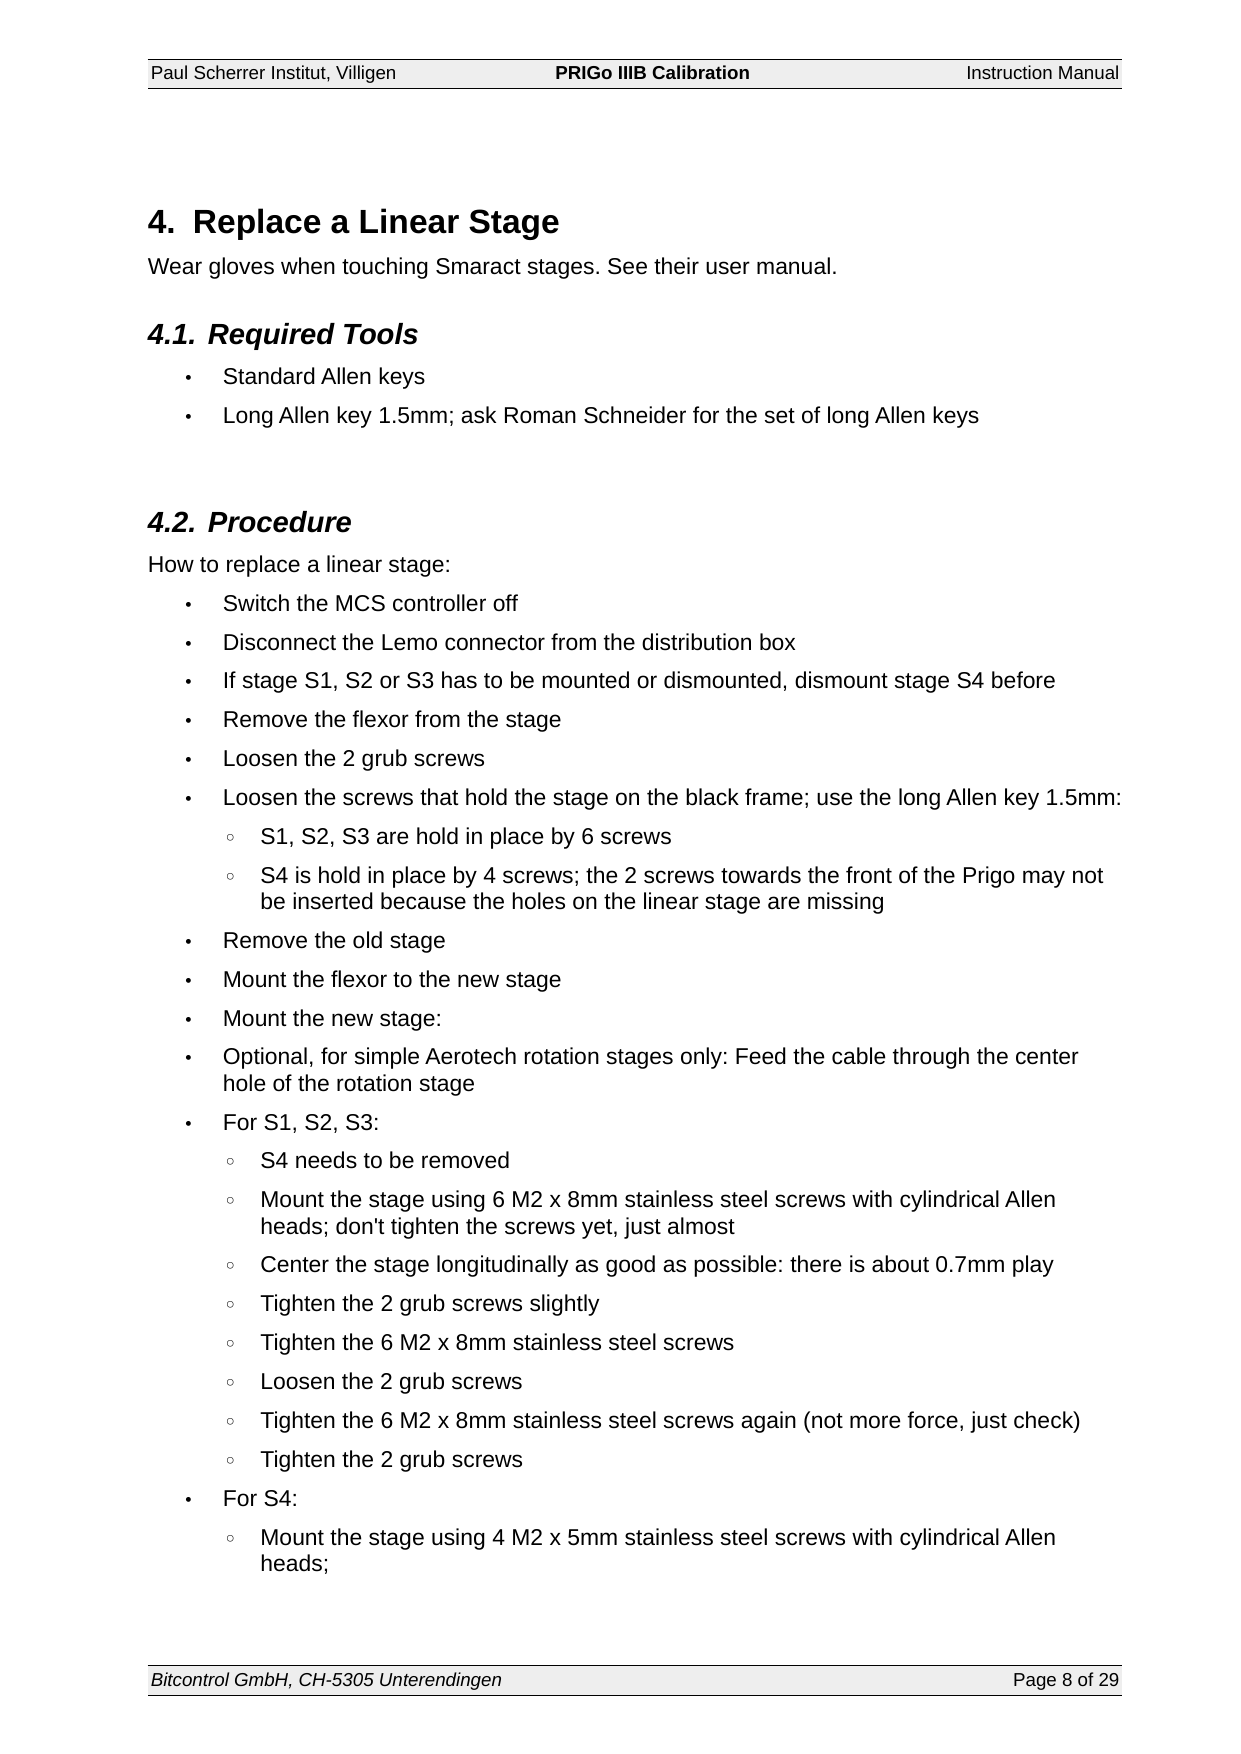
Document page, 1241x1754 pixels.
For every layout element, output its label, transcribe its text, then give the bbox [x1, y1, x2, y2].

list Tighten the 6 M2 x 8mm stainless steel screws [223, 1329, 1122, 1356]
list Long Allen key 1.5mm; ask Roman Schneider for the set of long Allen keys [185, 402, 1122, 428]
list Mount the flexor to the new stage [185, 966, 1122, 992]
text Wear gloves when touching Smaract stages. See their user manual. [148, 253, 1122, 279]
list Center the stage longitudinally as good as possible: there is about 0.7mm play [223, 1251, 1122, 1278]
list Remove the flexor from the stage [185, 706, 1122, 732]
list Mount the stage using 6 M2 x 8mm stainless steel screws with cylindrical Allen heads; don't tighten the screws yet, just almost [223, 1186, 1122, 1239]
list Mount the new stage: [185, 1004, 1122, 1031]
list Tighten the 6 M2 x 8mm stainless steel screws again (not more force, just check) [223, 1407, 1122, 1433]
subtitle Required Tools [148, 317, 1122, 351]
list If stage S1, S2 or S3 has to be mounted or dismounted, dismount stage S4 before [185, 667, 1122, 694]
subtitle Replace a Linear Stage [148, 202, 1122, 241]
list Tighten the 2 grub screws slightly [223, 1290, 1122, 1317]
subtitle Procedure [148, 505, 1122, 538]
list Loosen the screws that hold the stage on the black frame; use the long Allen key 1.5mm: [185, 784, 1122, 810]
text How to replace a linear stage: [148, 551, 1122, 577]
list Loosen the 2 grub screws [223, 1368, 1122, 1394]
list Remove the old stage [185, 927, 1122, 953]
list Loosen the 2 grub screws [185, 745, 1122, 771]
list S4 is hold in place by 4 screws; the 2 screws towards the front of the Prigo may not be inserted because the holes on the linear stage are missing [223, 862, 1122, 914]
list Disconnect the Lemo connector from the distribution box [185, 628, 1122, 655]
list For S4: [185, 1484, 1122, 1511]
list Mount the stage using 4 M2 x 5mm stainless steel screws with cylindrical Allen heads; [223, 1523, 1122, 1576]
list S4 needs to be removed [223, 1147, 1122, 1174]
list For S1, S2, S3: [185, 1108, 1122, 1135]
list Standard Allen keys [185, 363, 1122, 389]
list Optional, for simple Aerotech rotation stages only: Feed the cable through the center hole of the rotation stage [185, 1043, 1122, 1096]
list Switch the MCS controller off [185, 589, 1122, 616]
list S1, S2, S3 are hold in place by 6 screws [223, 823, 1122, 849]
list Tighten the 2 grub screws [223, 1446, 1122, 1472]
